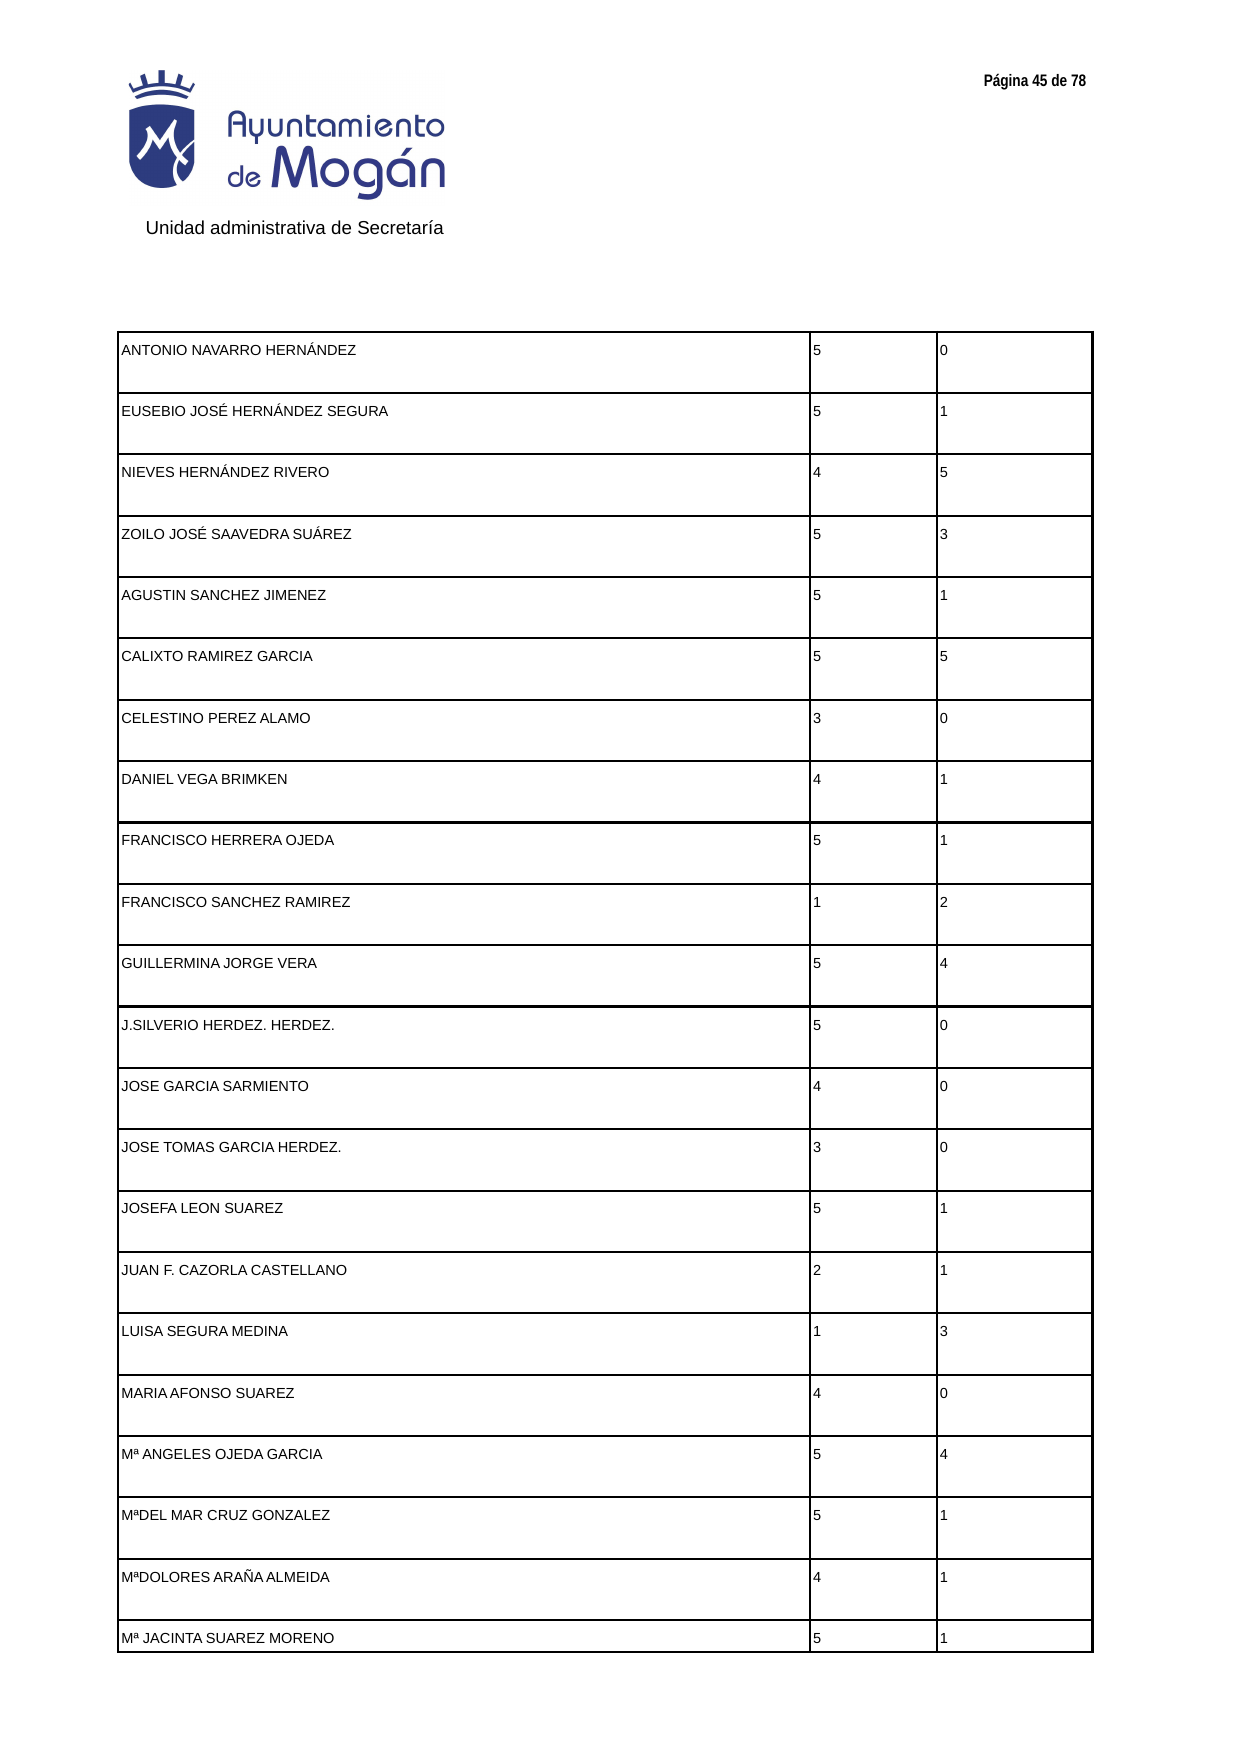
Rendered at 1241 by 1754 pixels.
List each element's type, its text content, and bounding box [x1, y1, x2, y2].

table_cell 5 [811, 946, 936, 1005]
table_cell JOSE TOMAS GARCIA HERDEZ. [119, 1130, 809, 1189]
table_cell 0 [938, 1130, 1091, 1189]
table_cell 1 [938, 578, 1091, 637]
table_cell 1 [938, 1621, 1091, 1651]
table_cell FRANCISCO HERRERA OJEDA [119, 824, 809, 883]
table_cell 5 [811, 333, 936, 392]
table_cell JOSE GARCIA SARMIENTO [119, 1069, 809, 1128]
table_cell 5 [938, 639, 1091, 699]
table_cell 1 [811, 885, 936, 944]
table_cell 4 [811, 762, 936, 821]
table_cell 3 [938, 517, 1091, 576]
table_cell ANTONIO NAVARRO HERNÁNDEZ [119, 333, 809, 392]
table_cell 1 [938, 762, 1091, 821]
table_cell 0 [938, 333, 1091, 392]
table_cell 5 [811, 824, 936, 883]
table_cell 0 [938, 1376, 1091, 1435]
table_cell 5 [811, 639, 936, 699]
table_cell 2 [938, 885, 1091, 944]
table_cell 1 [938, 824, 1091, 883]
table_cell ZOILO JOSÉ SAAVEDRA SUÁREZ [119, 517, 809, 576]
table_cell GUILLERMINA JORGE VERA [119, 946, 809, 1005]
table_cell Mª ANGELES OJEDA GARCIA [119, 1437, 809, 1496]
table_cell 5 [811, 1437, 936, 1496]
picture [128, 70, 445, 206]
table_cell JUAN F. CAZORLA CASTELLANO [119, 1253, 809, 1312]
table_cell 1 [938, 1192, 1091, 1251]
table_cell 1 [811, 1314, 936, 1373]
table_cell FRANCISCO SANCHEZ RAMIREZ [119, 885, 809, 944]
table_cell 5 [938, 455, 1091, 514]
table_cell LUISA SEGURA MEDINA [119, 1314, 809, 1373]
table_cell 4 [938, 1437, 1091, 1496]
table_cell AGUSTIN SANCHEZ JIMENEZ [119, 578, 809, 637]
table_cell 5 [811, 1498, 936, 1558]
table_cell EUSEBIO JOSÉ HERNÁNDEZ SEGURA [119, 394, 809, 453]
table_cell 3 [811, 1130, 936, 1189]
table_cell Mª JACINTA SUAREZ MORENO [119, 1621, 809, 1651]
table_cell MªDEL MAR CRUZ GONZALEZ [119, 1498, 809, 1558]
table_cell 0 [938, 701, 1091, 760]
table_cell 4 [811, 1560, 936, 1619]
table_cell 1 [938, 1253, 1091, 1312]
table_cell 0 [938, 1008, 1091, 1067]
table_cell 4 [811, 455, 936, 514]
table_cell 1 [938, 1498, 1091, 1558]
table_cell NIEVES HERNÁNDEZ RIVERO [119, 455, 809, 514]
table_cell 5 [811, 1192, 936, 1251]
table_cell 2 [811, 1253, 936, 1312]
table_cell 5 [811, 517, 936, 576]
table_cell 4 [938, 946, 1091, 1005]
table_cell 3 [811, 701, 936, 760]
table_cell MªDOLORES ARAÑA ALMEIDA [119, 1560, 809, 1619]
table_cell 4 [811, 1376, 936, 1435]
table_cell 5 [811, 1621, 936, 1651]
table_cell CELESTINO PEREZ ALAMO [119, 701, 809, 760]
table_cell MARIA AFONSO SUAREZ [119, 1376, 809, 1435]
table_cell 5 [811, 1008, 936, 1067]
table_cell 1 [938, 1560, 1091, 1619]
table_cell JOSEFA LEON SUAREZ [119, 1192, 809, 1251]
table_cell DANIEL VEGA BRIMKEN [119, 762, 809, 821]
table_cell 5 [811, 394, 936, 453]
table_cell 1 [938, 394, 1091, 453]
table_cell 3 [938, 1314, 1091, 1373]
table_cell 4 [811, 1069, 936, 1128]
table_cell J.SILVERIO HERDEZ. HERDEZ. [119, 1008, 809, 1067]
table_cell 0 [938, 1069, 1091, 1128]
table_cell 5 [811, 578, 936, 637]
table_cell CALIXTO RAMIREZ GARCIA [119, 639, 809, 699]
